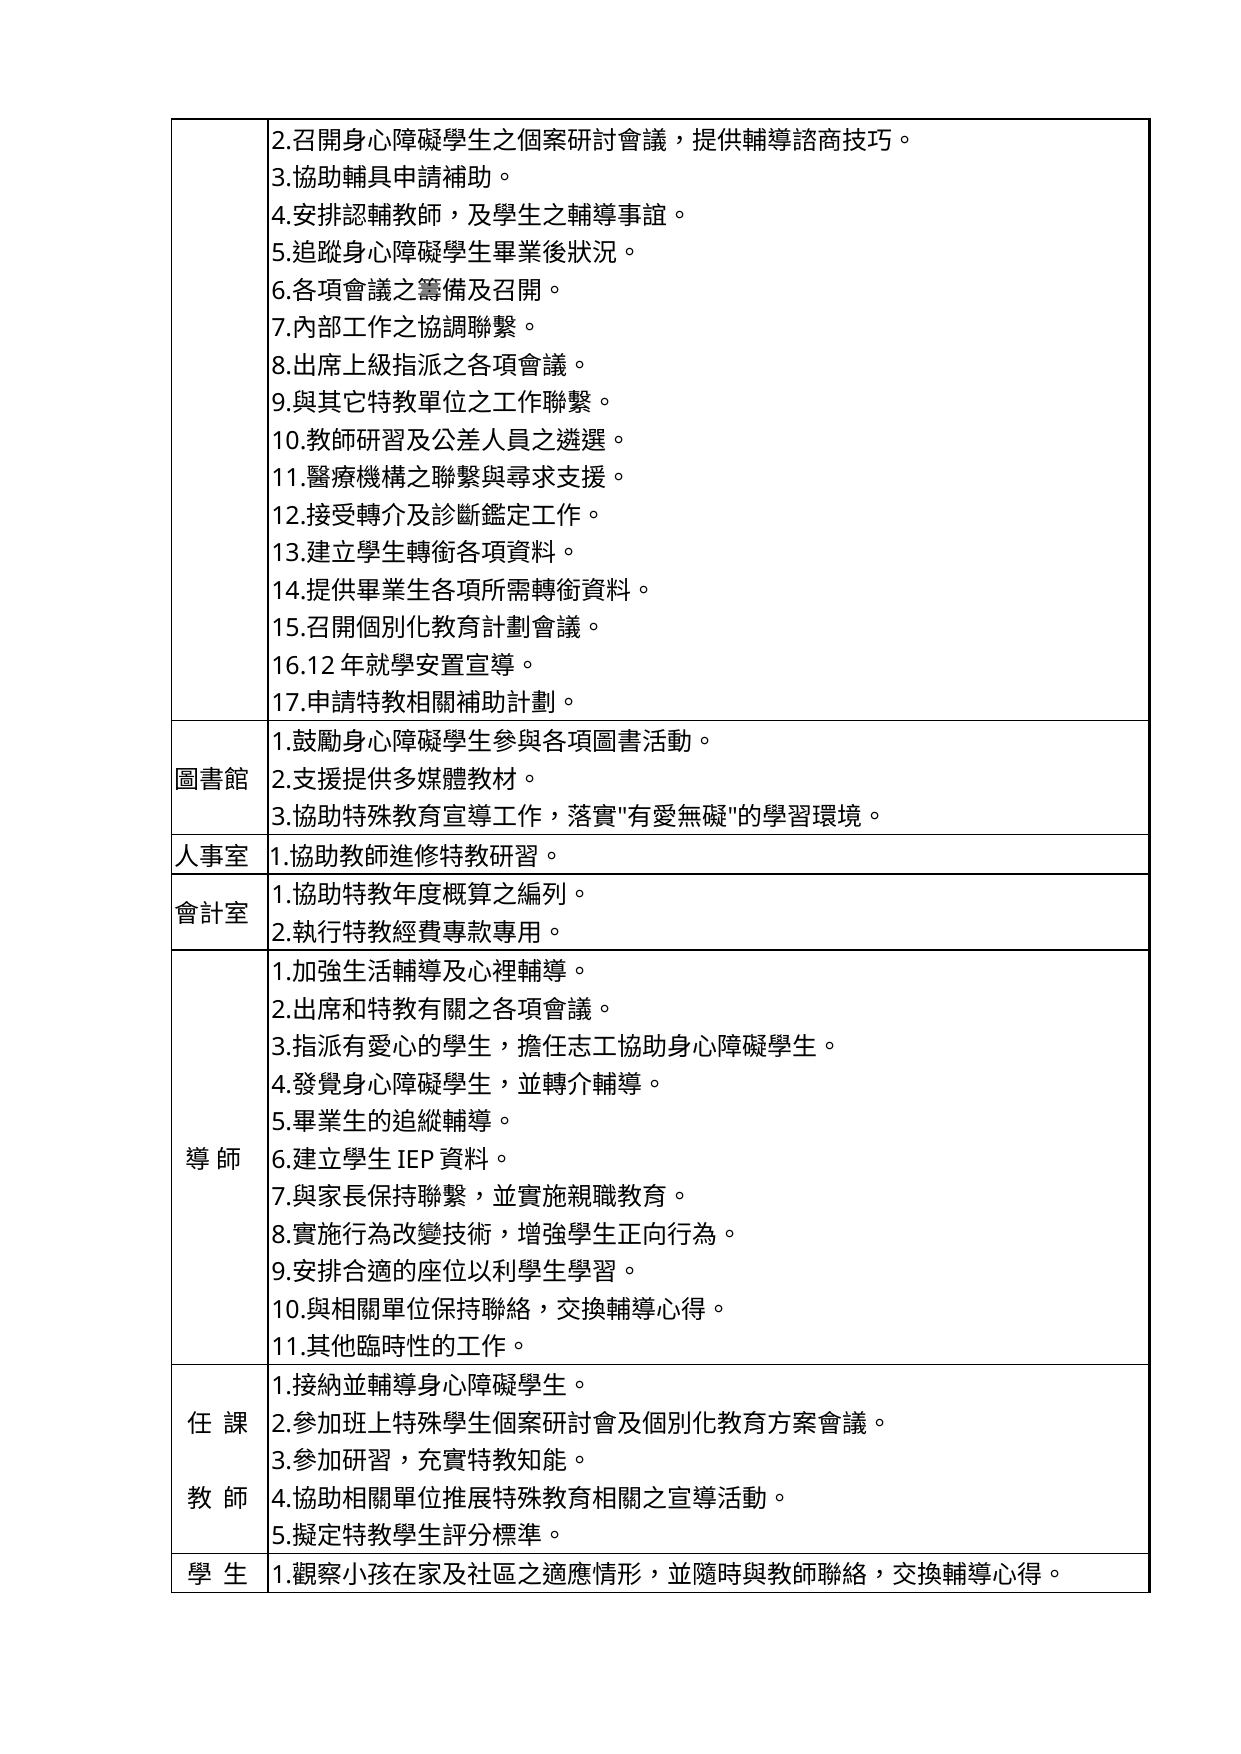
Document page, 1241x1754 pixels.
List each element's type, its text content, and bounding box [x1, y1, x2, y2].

table_cell 導 師 [172, 951, 267, 1363]
table_cell 任 課 教 師 [172, 1365, 267, 1552]
table_cell 1.鼓勵身心障礙學生參與各項圖書活動。 2.支援提供多媒體教材。 3.協助特殊教育宣導工作，落實"有愛無礙"的學習環境。 [269, 721, 1148, 834]
table_cell 圖書館 [172, 721, 267, 834]
table_cell 1.接納並輔導身心障礙學生。 2.參加班上特殊學生個案研討會及個別化教育方案會議。 3.參加研習，充實特教知能。 4.協助相關單位推展特殊教育相關之宣導活動。 5.擬定特教學生評分標準。 [269, 1365, 1148, 1552]
table_cell 1.協助特教年度概算之編列。 2.執行特教經費專款專用。 [269, 875, 1148, 949]
table_cell 1.觀察小孩在家及社區之適應情形，並隨時與教師聯絡，交換輔導心得。 [269, 1554, 1148, 1592]
table_cell 2.召開身心障礙學生之個案研討會議，提供輔導諮商技巧。 3.協助輔具申請補助。 4.安排認輔教師，及學生之輔導事誼。 5.追蹤身心障礙學生畢業後狀況。 6.各項會議之籌備及召開。 7.內部工作之協調聯繫。 8.出席上級指派之各項會議。 9.與其它特教單位之工作聯繫。 10.教師研習及公差人員之遴選。 11.醫療機構之聯繫與尋求支援。 12.接受轉介及診斷鑑定工作。 13.建立學生轉銜各項資料。 14.提供畢業生各項所需轉銜資料。 15.召開個別化教育計劃會議。 16.12年就學安置宣導。 17.申請特教相關補助計劃。 [269, 120, 1148, 720]
table_cell [172, 120, 267, 720]
table_cell 1.加強生活輔導及心裡輔導。 2.出席和特教有關之各項會議。 3.指派有愛心的學生，擔任志工協助身心障礙學生。 4.發覺身心障礙學生，並轉介輔導。 5.畢業生的追縱輔導。 6.建立學生IEP資料。 7.與家長保持聯繫，並實施親職教育。 8.實施行為改變技術，增強學生正向行為。 9.安排合適的座位以利學生學習。 10.與相關單位保持聯絡，交換輔導心得。 11.其他臨時性的工作。 [269, 951, 1148, 1363]
table_cell 學 生 [172, 1554, 267, 1592]
table_cell 人事室 [172, 835, 267, 873]
table_cell 1.協助教師進修特教研習。 [269, 835, 1148, 873]
table_cell 會計室 [172, 875, 267, 949]
